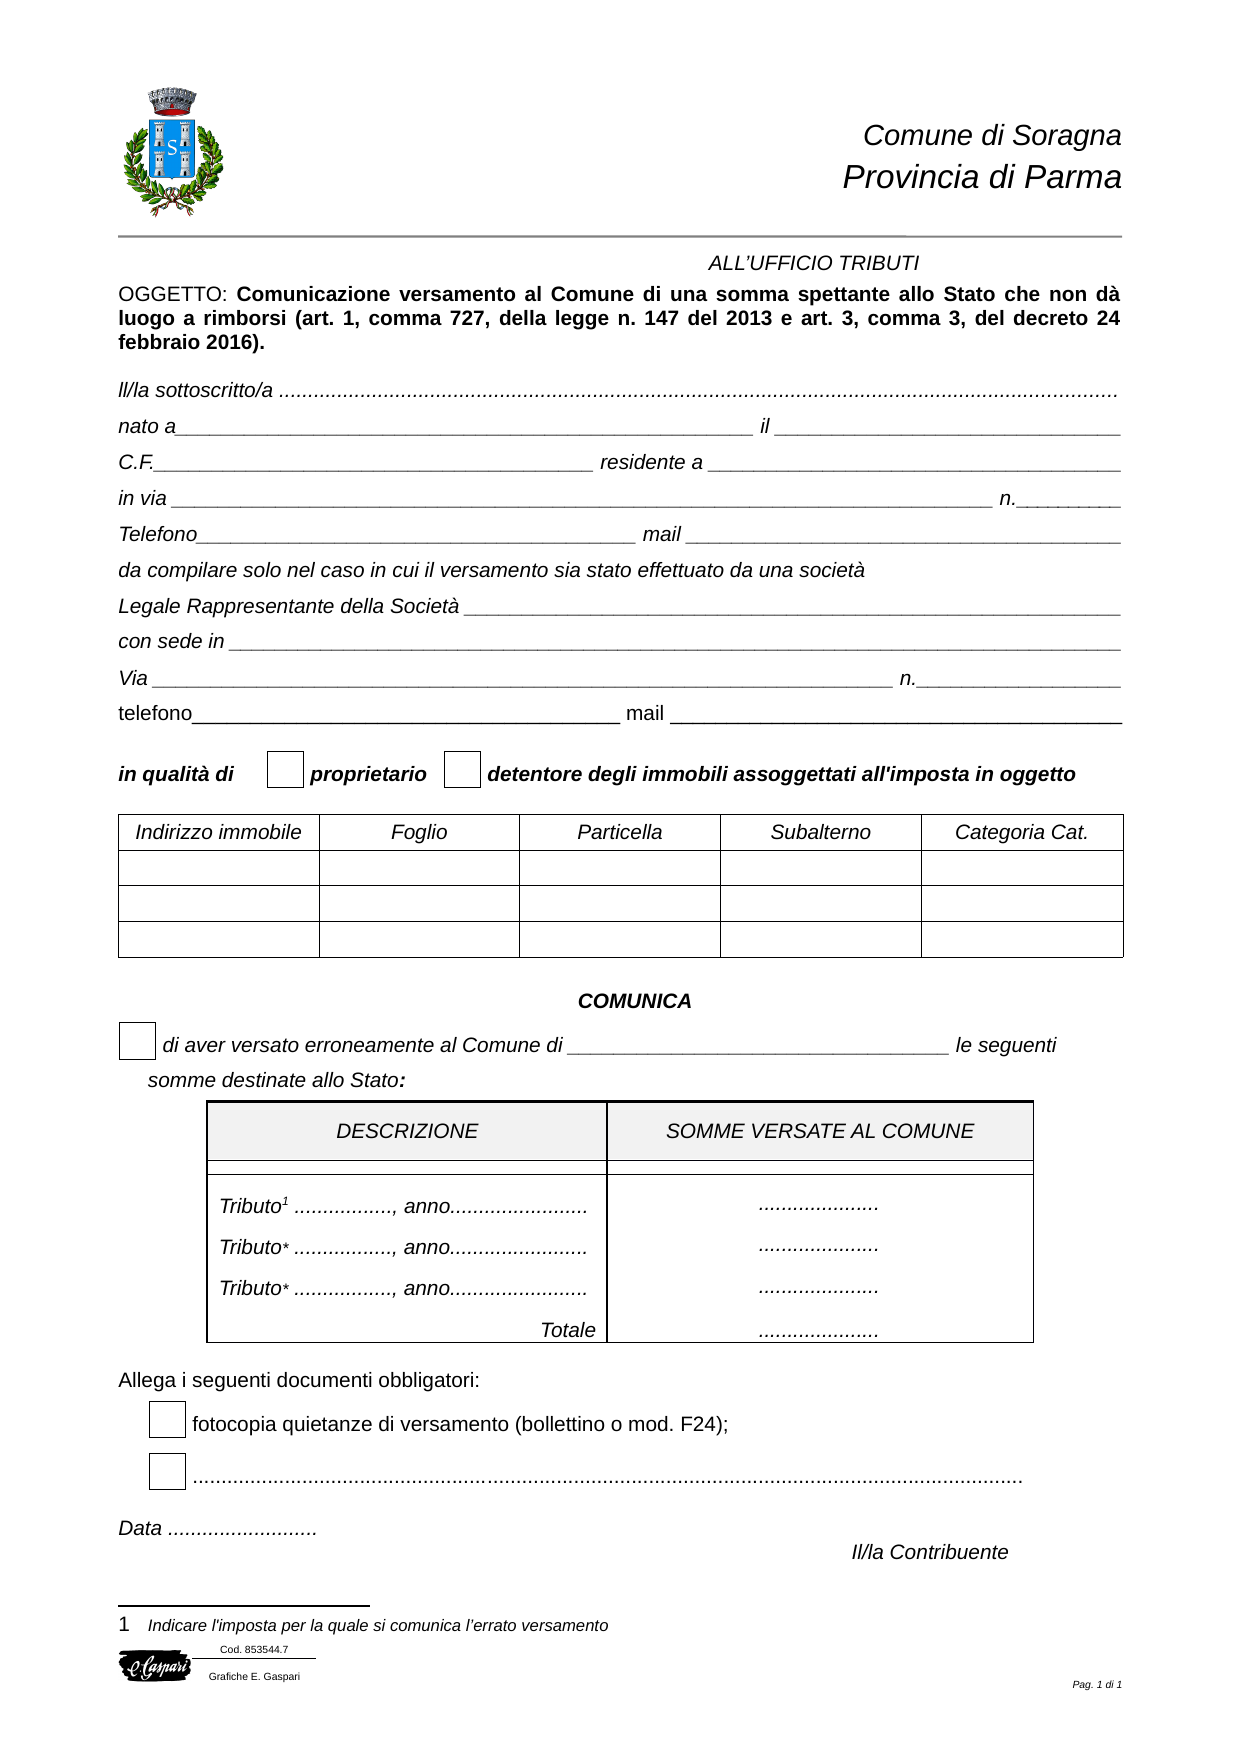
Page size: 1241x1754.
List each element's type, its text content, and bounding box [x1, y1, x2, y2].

table_cell [320, 886, 519, 921]
text C.F.______________________________________ residente a [118, 450, 1122, 474]
text con sede in [118, 629, 1122, 653]
text ALL’UFFICIO TRIBUTI [709, 251, 1122, 275]
table_cell [520, 851, 720, 885]
text di aver versato erroneamente al Comune di _________________________________ le seguenti somme destinate allo Stato: [118, 1021, 1122, 1092]
text telefono_____________________________________ mail [118, 701, 1122, 725]
picture [122, 87, 224, 219]
text ................................................................................................................................................ [148, 1452, 1092, 1490]
table_cell [520, 922, 720, 957]
table_cell [721, 922, 921, 957]
table_cell [119, 922, 319, 957]
text Via ________________________________________________________________ n. [118, 665, 1122, 689]
text ll/la sottoscritto/a [118, 378, 1122, 402]
text da compilare solo nel caso in cui il versamento sia stato effettuato da una società [118, 557, 1122, 581]
table_header Categoria Cat. [922, 815, 1123, 850]
text Telefono______________________________________ mail [118, 522, 1122, 546]
table_cell [608, 1161, 1033, 1174]
table_cell Tributo* ................., anno........................ [208, 1218, 606, 1259]
text nato a__________________________________________________ il [118, 414, 1122, 438]
table_cell ..................... [608, 1259, 1033, 1300]
table_header Indirizzo immobile [119, 815, 319, 850]
table_cell [721, 851, 921, 885]
text Data .......................... [118, 1516, 1122, 1540]
table_cell [119, 851, 319, 885]
table_cell [208, 1161, 606, 1174]
table_header SOMME VERSATE AL COMUNE [608, 1103, 1033, 1159]
table_cell [320, 922, 519, 957]
table_cell Tributo ................., anno........................ [208, 1175, 606, 1217]
table_header Particella [520, 815, 720, 850]
table_cell [320, 851, 519, 885]
text Legale Rappresentante della Società [118, 593, 1122, 617]
table_header Foglio [320, 815, 519, 850]
text in qualità di proprietario detentore degli immobili assoggettati all'imposta in oggetto [118, 750, 1093, 788]
table_header Subalterno [721, 815, 921, 850]
picture [118, 1650, 191, 1682]
table_cell [520, 886, 720, 921]
table_cell Tributo* ................., anno........................ [208, 1259, 606, 1300]
table_header DESCRIZIONE [208, 1103, 606, 1159]
table_cell [721, 886, 921, 921]
table_cell [119, 886, 319, 921]
table_cell ..................... [608, 1175, 1033, 1217]
text in via _______________________________________________________________________ n. [118, 486, 1122, 509]
table_cell Totale [208, 1300, 606, 1342]
table_cell [922, 922, 1123, 957]
text COMUNICA [118, 989, 1122, 1013]
text Allega i seguenti documenti obbligatori: [118, 1368, 1093, 1392]
text fotocopia quietanze di versamento (bollettino o mod. F24); [148, 1400, 1092, 1438]
text Il/la Contribuente [738, 1540, 1122, 1564]
table_cell [922, 886, 1123, 921]
text Comune di Soragna [224, 118, 1122, 152]
text Provincia di Parma [224, 157, 1122, 195]
table_cell ..................... [608, 1218, 1033, 1259]
table_cell ..................... [608, 1300, 1033, 1342]
table_cell [922, 851, 1123, 885]
text OGGETTO: Comunicazione versamento al Comune di una somma spettante allo Stato che non dà luogo a rimborsi (art. 1, comma 727, della legge n. 147 del 2013 e art. 3, comma 3, del decreto 24 febbraio 2016). [118, 282, 1122, 354]
